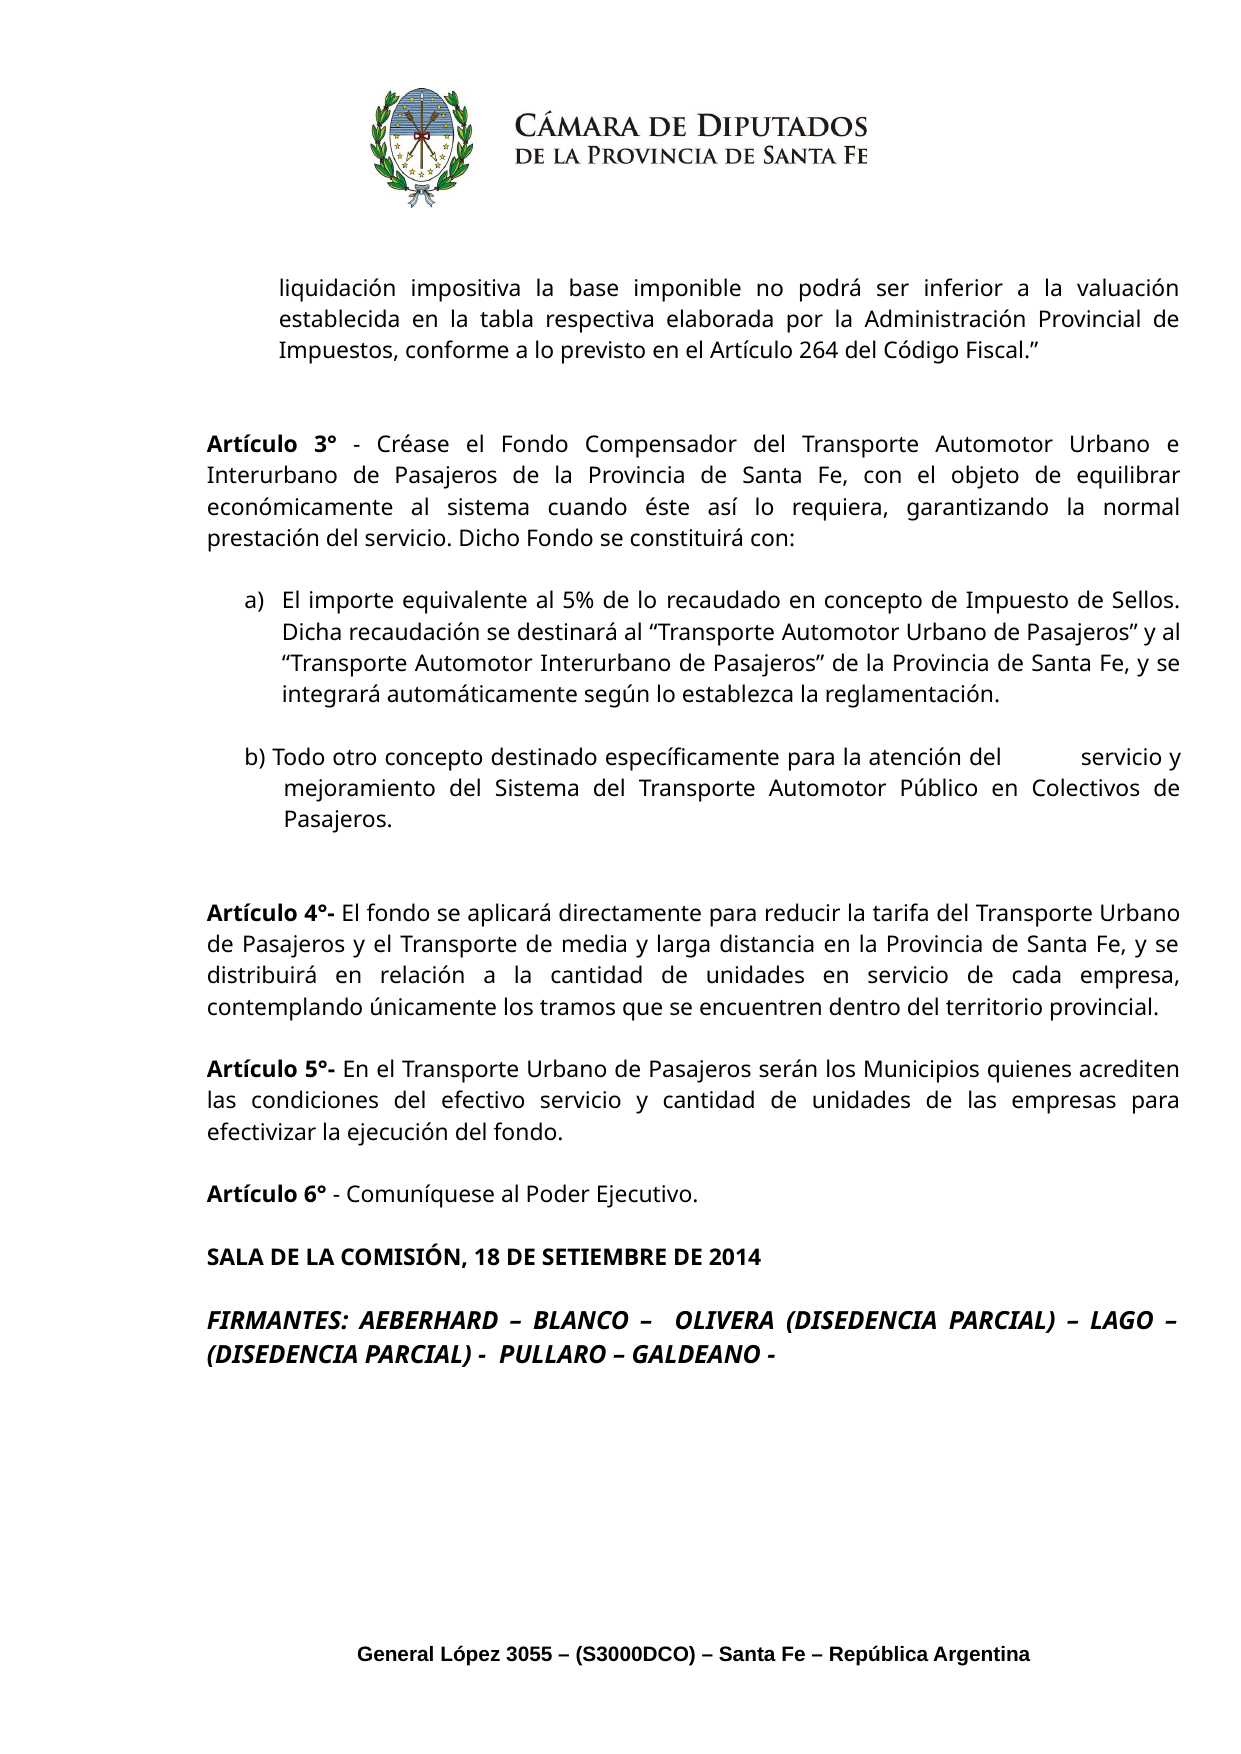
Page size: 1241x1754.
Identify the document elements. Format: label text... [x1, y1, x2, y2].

text Artículo 5°- En el Transporte Urbano de Pasajeros serán los Municipios quienes acrediten las condiciones del efectivo servicio y cantidad de unidades de las empresas para efectivizar la ejecución del fondo. [207, 1053, 1181, 1147]
list El importe equivalente al 5% de lo recaudado en concepto de Impuesto de Sellos. Dicha recaudación se destinará al “Transporte Automotor Urbano de Pasajeros” y al “Transporte Automotor Interurbano de Pasajeros” de la Provincia de Santa Fe, y se integrará automáticamente según lo establezca la reglamentación. [244, 584, 1181, 709]
text SALA DE LA COMISIÓN, 18 DE SETIEMBRE DE 2014 [207, 1240, 1181, 1272]
text Artículo 3° - Créase el Fondo Compensador del Transporte Automotor Urbano e Interurbano de Pasajeros de la Provincia de Santa Fe, con el objeto de equilibrar económicamente al sistema cuando éste así lo requiera, garantizando la normal prestación del servicio. Dicho Fondo se constituirá con: [207, 428, 1181, 553]
text b) Todo otro concepto destinado específicamente para la atención del servicio y mejoramiento del Sistema del Transporte Automotor Público en Colectivos de Pasajeros. [244, 740, 1181, 834]
text liquidación impositiva la base imponible no podrá ser inferior a la valuación establecida en la tabla respectiva elaborada por la Administración Provincial de Impuestos, conforme a lo previsto en el Artículo 264 del Código Fiscal.” [278, 272, 1181, 365]
text Artículo 4°- El fondo se aplicará directamente para reducir la tarifa del Transporte Urbano de Pasajeros y el Transporte de media y larga distancia en la Provincia de Santa Fe, y se distribuirá en relación a la cantidad de unidades en servicio de cada empresa, contemplando únicamente los tramos que se encuentren dentro del territorio provincial. [207, 897, 1181, 1022]
picture [370, 88, 868, 212]
text Artículo 6° - Comuníquese al Poder Ejecutivo. [207, 1178, 1181, 1209]
text FIRMANTES: AEBERHARD – BLANCO – OLIVERA (DISEDENCIA PARCIAL) – LAGO – (DISEDENCIA PARCIAL) - PULLARO – GALDEANO - [207, 1303, 1181, 1371]
